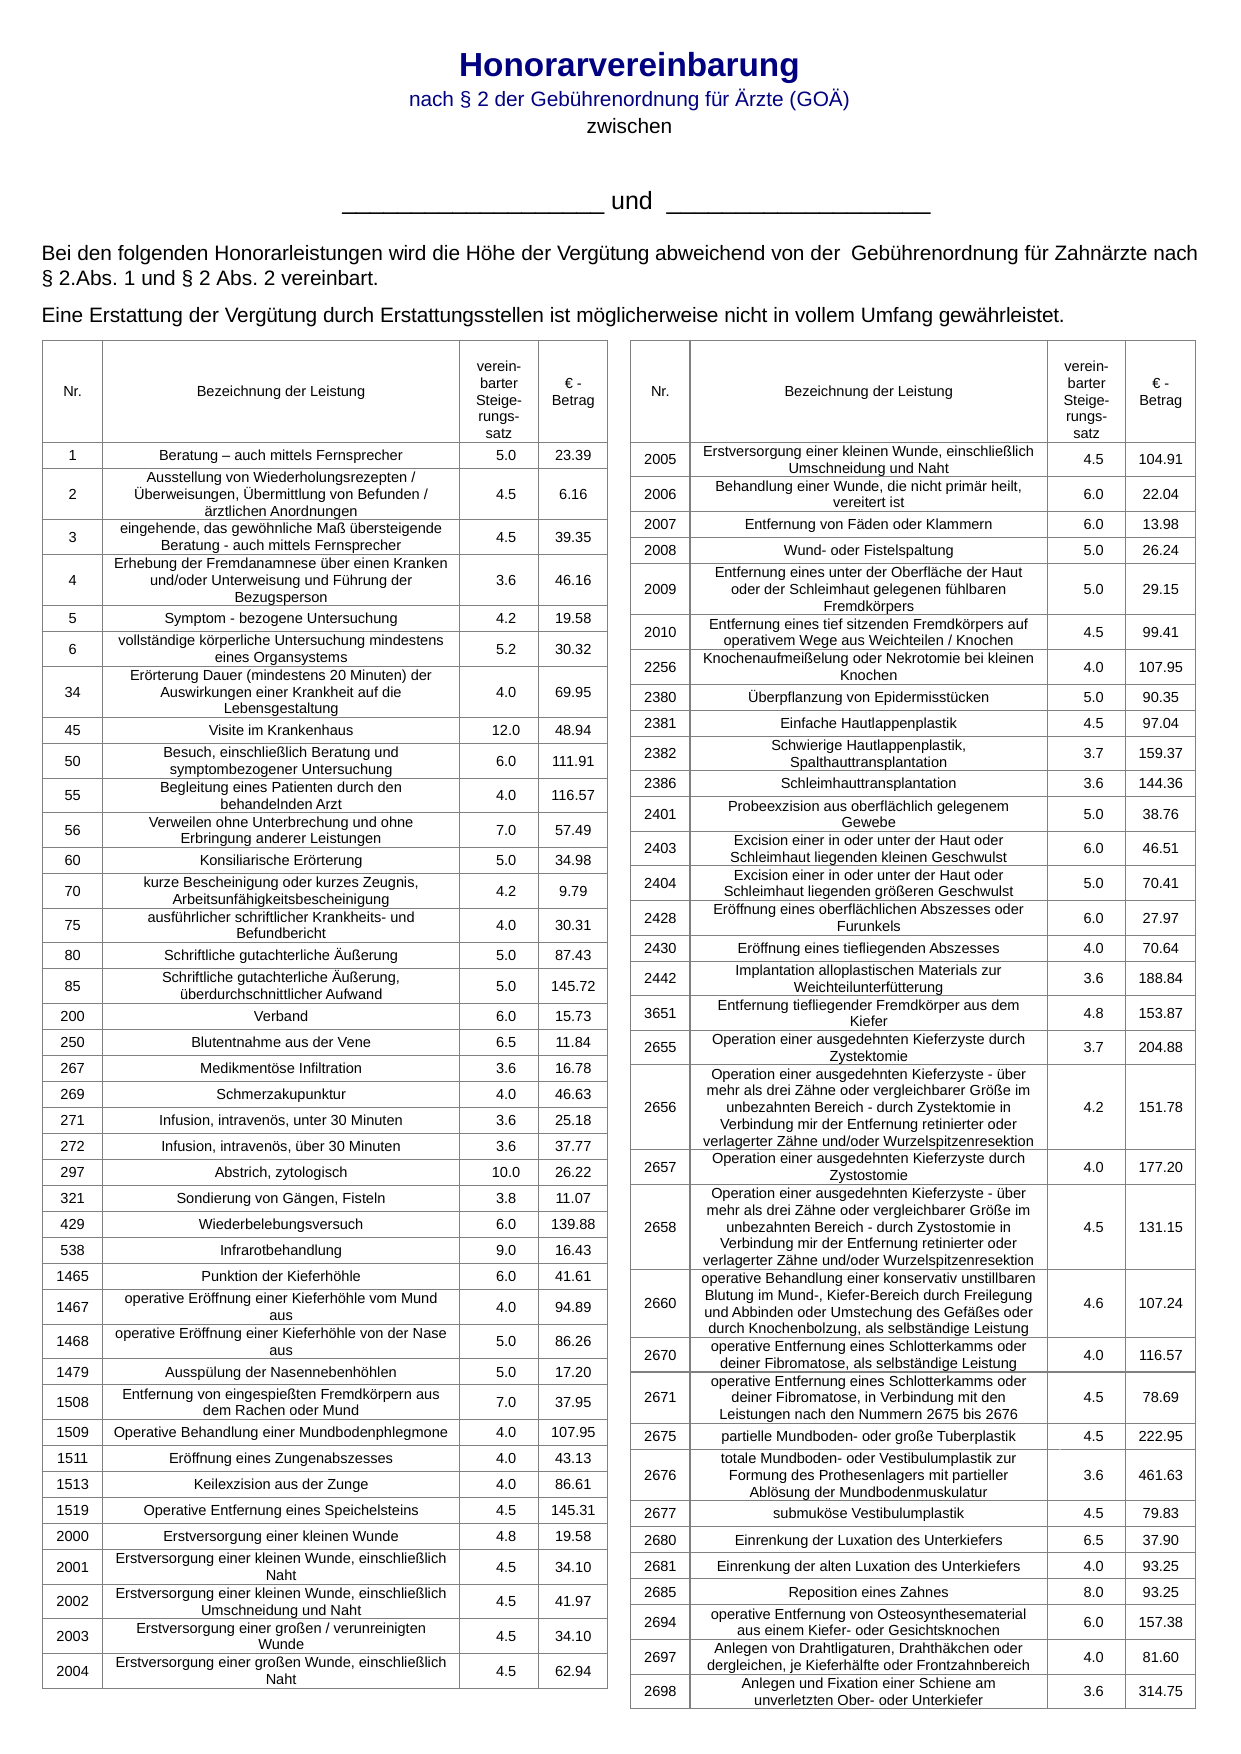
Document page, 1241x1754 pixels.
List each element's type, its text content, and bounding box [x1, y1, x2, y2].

table_cell Ausspülung der Nasennebenhöhlen [103, 1359, 459, 1384]
table_cell 4,5 [474, 1550, 538, 1584]
table_cell 53,62 [1048, 443, 1061, 476]
table_cell 22,04 [1126, 477, 1195, 511]
table_cell Erhebung der Fremdanamnese über einen Kranken und/oder Unterweisung und Führung der Bezugsperson [103, 555, 459, 605]
table_cell 6,5 [1061, 1527, 1125, 1552]
table_cell 48,94 [539, 718, 607, 743]
table_cell 4,5 [474, 1654, 538, 1687]
table_cell Blutentnahme aus der Vene [103, 1030, 459, 1055]
table_cell 46,63 [539, 1082, 607, 1107]
table_cell 101,89 [1048, 1150, 1061, 1184]
table_cell 2009 [631, 564, 689, 614]
table_cell 4,0 [1061, 1338, 1125, 1371]
table_cell 5,0 [474, 848, 538, 873]
table_cell 2657 [631, 1150, 689, 1184]
table_cell 21,45 [460, 1585, 474, 1618]
table_cell 1519 [43, 1498, 102, 1523]
table_cell 41,97 [539, 1585, 607, 1618]
table_cell 4,0 [1061, 936, 1125, 961]
table_cell 201,09 [1048, 1675, 1061, 1708]
table_cell 73,73 [1048, 996, 1061, 1030]
table_cell 27,97 [1126, 901, 1195, 934]
table_cell 17,43 [460, 1550, 474, 1584]
table_cell 26,24 [1126, 538, 1195, 563]
table_cell 1479 [43, 1359, 102, 1384]
table_cell Eröffnung eines tiefliegenden Abszesses [691, 936, 1047, 961]
table_cell Erstversorgung einer kleinen Wunde, einschließlich Umschneidung und Naht [103, 1585, 459, 1618]
table_cell 6,0 [1061, 1605, 1125, 1639]
table_cell 2694 [631, 1605, 689, 1639]
table_cell 157,38 [1126, 1605, 1195, 1639]
text Bei den folgenden Honorarleistungen wird die Höhe der Vergütung abweichend von der Gebührenordnung für Zahnärzte nach § 2.Abs. 1 und § 2 Abs. 2 vereinbart. [41, 241, 1199, 290]
table_cell 34,98 [539, 848, 607, 873]
table_cell 4,5 [474, 1498, 538, 1523]
table_cell 10,76 [460, 443, 474, 468]
table_cell 1511 [43, 1446, 102, 1471]
table_cell 90,35 [1126, 685, 1195, 709]
table_cell 4,6 [1061, 1270, 1125, 1337]
table_cell Begleitung eines Patienten durch den behandelnden Arzt [103, 779, 459, 812]
table_cell 3,6 [1061, 1450, 1125, 1500]
table_cell Eröffnung eines oberflächlichen Abszesses oder Furunkels [691, 901, 1047, 934]
table_cell 5,0 [474, 943, 538, 968]
table_cell 25,18 [539, 1108, 607, 1133]
table_cell 4 [43, 555, 102, 605]
table_cell 10,72 [460, 606, 474, 631]
table_cell 4,2 [1061, 1065, 1125, 1149]
table_cell 13,98 [1126, 512, 1195, 537]
table_cell 269 [43, 1082, 102, 1107]
table_cell eingehende, das gewöhnliche Maß übersteigende Beratung - auch mittels Fernsprecher [103, 520, 459, 554]
table_cell operative Behandlung einer konservativ unstillbaren Blutung im Mund-, Kiefer-Bereich durch Freilegung und Abbinden oder Umstechung des Gefäßes oder durch Knochenbolzung, als selbständige Leistung [691, 1270, 1047, 1337]
table_cell operative Eröffnung einer Kieferhöhle von der Nase aus [103, 1325, 459, 1358]
table_cell 2656 [631, 1065, 689, 1149]
table_cell Operative Entfernung eines Speichelsteins [103, 1498, 459, 1523]
table_cell 2401 [631, 797, 689, 831]
table_cell 6 [43, 632, 102, 666]
table_cell 6,0 [474, 1264, 538, 1289]
table_cell 62,07 [1048, 650, 1061, 683]
table_cell Erstversorgung einer großen Wunde, einschließlich Naht [103, 1654, 459, 1687]
table_header Nr. [631, 341, 689, 442]
table_cell 85 [43, 969, 102, 1003]
table_cell 9,79 [539, 874, 607, 907]
table_cell Konsiliarische Erörterung [103, 848, 459, 873]
table_cell 37,90 [1126, 1527, 1195, 1552]
table_cell 17,83 [1048, 832, 1061, 865]
table_cell 10,0 [474, 1160, 538, 1185]
table_cell 6,0 [474, 744, 538, 778]
table_cell 12,47 [460, 1385, 474, 1419]
table_cell 2010 [631, 615, 689, 649]
table_cell 4,20 [460, 1238, 474, 1263]
table_cell 81,60 [1126, 1640, 1195, 1673]
table_cell 6,0 [474, 1212, 538, 1237]
table_cell 1508 [43, 1385, 102, 1419]
table_cell 3,15 [460, 469, 474, 519]
table_cell 2658 [631, 1185, 689, 1269]
table_cell 39,68 [460, 1325, 474, 1358]
table_cell 69,95 [539, 667, 607, 717]
table_cell 99,41 [1126, 615, 1195, 649]
table_cell 2404 [631, 866, 689, 900]
table_cell 20,11 [460, 520, 474, 554]
table_cell 5,0 [1061, 685, 1125, 709]
table_cell 39,35 [539, 520, 607, 554]
table_cell 6,0 [1061, 832, 1125, 865]
table_cell 177,20 [1126, 1150, 1195, 1184]
table_cell 2002 [43, 1585, 102, 1618]
table_cell 4,5 [1061, 1424, 1125, 1449]
table_cell Infrarotbehandlung [103, 1238, 459, 1263]
table_cell 17,43 [460, 909, 474, 942]
table_cell 111,91 [539, 744, 607, 778]
table_cell Excision einer in oder unter der Haut oder Schleimhaut liegenden kleinen Geschwulst [691, 832, 1047, 865]
table_cell 60,33 [1048, 1605, 1061, 1639]
table_cell 2677 [631, 1501, 689, 1526]
table_cell 40,22 [460, 943, 474, 968]
table_cell 15,73 [539, 1004, 607, 1029]
table_cell 297 [43, 1160, 102, 1185]
table_cell 2403 [631, 832, 689, 865]
table_cell 3,8 [474, 1186, 538, 1211]
table_cell 70,41 [1126, 866, 1195, 900]
table_cell 8,0 [1061, 1579, 1125, 1604]
table_cell 2386 [631, 771, 689, 796]
table_cell Abstrich, zytologisch [103, 1160, 459, 1185]
table_cell 5 [43, 606, 102, 631]
table_cell 30,31 [539, 909, 607, 942]
table_cell 2660 [631, 1270, 689, 1337]
table_cell vollständige körperliche Untersuchung mindestens eines Organsystems [103, 632, 459, 666]
table_cell 116,57 [539, 779, 607, 812]
text Eine Erstattung der Vergütung durch Erstattungsstellen ist möglicherweise nicht in vollem Umfang gewährleistet. [41, 303, 1199, 327]
table_cell 46,92 [1048, 1640, 1061, 1673]
table_cell 7,0 [474, 813, 538, 847]
table_cell 9,38 [460, 1524, 474, 1549]
table_cell 2430 [631, 936, 689, 961]
table_cell 145,31 [539, 1498, 607, 1523]
table_cell 5,36 [1048, 512, 1061, 537]
table_cell 87,43 [539, 943, 607, 968]
table_cell 16,43 [539, 1238, 607, 1263]
table_cell 24,13 [460, 1134, 474, 1159]
table_cell 29,49 [460, 555, 474, 605]
table_cell 1468 [43, 1325, 102, 1358]
table_cell Behandlung einer Wunde, die nicht primär heilt, vereitert ist [691, 477, 1047, 511]
table_cell kurze Bescheinigung oder kurzes Zeugnis, Arbeitsunfähigkeitsbescheinigung [103, 874, 459, 907]
table_cell Schleimhauttransplantation [691, 771, 1047, 796]
table_cell 538 [43, 1238, 102, 1263]
table_cell 6,0 [1061, 901, 1125, 934]
table_cell 1509 [43, 1420, 102, 1445]
table_cell 17,20 [539, 1359, 607, 1384]
table_cell Infusion, intravenös, über 30 Minuten [103, 1134, 459, 1159]
table_cell 1467 [43, 1290, 102, 1324]
table_cell Überpflanzung von Epidermisstücken [691, 685, 1047, 709]
table_cell 2676 [631, 1450, 689, 1500]
table_cell 78,69 [1126, 1373, 1195, 1423]
table_cell 2000 [43, 1524, 102, 1549]
text ___________________ und ___________________ [233, 186, 1096, 214]
table_header Bezeichnung der Leistung [103, 341, 459, 442]
table_cell Entfernung eines tief sitzenden Fremdkörpers auf operativem Wege aus Weichteilen / Knochen [691, 615, 1047, 649]
table_cell 29,15 [1126, 564, 1195, 614]
table_cell Keilexzision aus der Zunge [103, 1472, 459, 1497]
table_cell 7,91 [460, 1359, 474, 1384]
table_cell 62,94 [539, 1654, 607, 1687]
table_cell 2655 [631, 1031, 689, 1064]
table_cell 26,81 [460, 1082, 474, 1107]
table_cell 32,17 [460, 1654, 474, 1687]
table_cell 79,83 [1126, 1501, 1195, 1526]
table_cell 4,5 [1061, 615, 1125, 649]
table_cell 16,78 [539, 1056, 607, 1081]
table_cell Ausstellung von Wiederholungsrezepten / Überweisungen, Übermittlung von Befunden / ärztlichen Anordnungen [103, 469, 459, 519]
table_header verein-barter Steige-rungs-satz [460, 341, 538, 442]
table_cell 74,27 [460, 1498, 474, 1523]
table_cell 93,25 [1126, 1553, 1195, 1578]
table_cell Operation einer ausgedehnten Kieferzyste durch Zystostomie [691, 1150, 1047, 1184]
table_cell Reposition eines Zahnes [691, 1579, 1047, 1604]
table_cell Implantation alloplastischen Materials zur Weichteilunterfütterung [691, 962, 1047, 995]
table_cell 11,84 [539, 1030, 607, 1055]
table_cell 4,19 [460, 1030, 474, 1055]
table_cell 153,87 [1126, 996, 1195, 1030]
table_cell Schriftliche gutachterliche Äußerung, überdurchschnittlicher Aufwand [103, 969, 459, 1003]
table_cell 3,6 [474, 1108, 538, 1133]
table_cell 204,88 [1126, 1031, 1195, 1064]
table_cell 2697 [631, 1640, 689, 1673]
table_cell Infusion, intravenös, unter 30 Minuten [103, 1108, 459, 1133]
table_cell Einfache Hautlappenplastik [691, 711, 1047, 736]
table_cell 5,0 [1061, 866, 1125, 900]
table_cell 314,75 [1126, 1675, 1195, 1708]
table_cell 5,0 [474, 1359, 538, 1384]
table_cell 70,64 [1126, 936, 1195, 961]
table_cell 4,0 [474, 1082, 538, 1107]
table_cell Erstversorgung einer großen / verunreinigten Wunde [103, 1619, 459, 1653]
table_cell 188,84 [1126, 962, 1195, 995]
table_cell 2681 [631, 1553, 689, 1578]
table_cell Entfernung tiefliegender Fremdkörper aus dem Kiefer [691, 996, 1047, 1030]
table_cell 67,03 [1048, 1185, 1061, 1269]
table_cell 2382 [631, 737, 689, 770]
table_cell Operation einer ausgedehnten Kieferzyste - über mehr als drei Zähne oder vergleichbarer Größe im unbezahnten Bereich - durch Zystektomie in Verbindung mir der Entfernung retinierter oder verlagerter Zähne und/oder Wurzelspitzenresektion [691, 1065, 1047, 1149]
table_cell 49,80 [460, 1472, 474, 1497]
table_cell 2428 [631, 901, 689, 934]
table_cell 4,0 [474, 779, 538, 812]
table_cell 53,62 [1048, 1270, 1061, 1337]
table_cell 2685 [631, 1579, 689, 1604]
table_cell 40,80 [1048, 1501, 1061, 1526]
table_cell Knochenaufmeißelung oder Nekrotomie bei kleinen Knochen [691, 650, 1047, 683]
table_cell 6,5 [474, 1030, 538, 1055]
table_cell 2008 [631, 538, 689, 563]
table_cell 1465 [43, 1264, 102, 1289]
table_cell 272 [43, 1134, 102, 1159]
table_cell 70 [43, 874, 102, 907]
table_cell 3,6 [1061, 1675, 1125, 1708]
table_cell 4,5 [1061, 1373, 1125, 1423]
table_cell Entfernung von eingespießten Fremdkörpern aus dem Rachen oder Mund [103, 1385, 459, 1419]
table_cell Medikmentöse Infiltration [103, 1056, 459, 1081]
table_cell 50,81 [1048, 615, 1061, 649]
table_cell Excision einer in oder unter der Haut oder Schleimhaut liegenden größeren Geschwulst [691, 866, 1047, 900]
table_cell 3,6 [474, 555, 538, 605]
table_cell Operative Behandlung einer Mundbodenphlegmone [103, 1420, 459, 1445]
table_cell operative Entfernung eines Schlotterkamms oder deiner Fibromatose, als selbständige Leistung [691, 1338, 1047, 1371]
table_cell 62,07 [460, 1420, 474, 1445]
table_cell 54,56 [460, 1290, 474, 1324]
table_cell 11,07 [539, 1186, 607, 1211]
table_cell 4,0 [474, 1420, 538, 1445]
table_cell 12,0 [474, 718, 538, 743]
table_cell 10,72 [1048, 901, 1061, 934]
table_cell 86,61 [539, 1472, 607, 1497]
table_cell 144,36 [1126, 771, 1195, 796]
table_cell 4,0 [474, 1290, 538, 1324]
table_cell 3,6 [474, 1056, 538, 1081]
table_cell 271 [43, 1108, 102, 1133]
table_cell 2671 [631, 1373, 689, 1423]
table_cell Beratung – auch mittels Fernsprecher [103, 443, 459, 468]
table_cell operative Eröffnung einer Kieferhöhle vom Mund aus [103, 1290, 459, 1324]
table_cell 17,83 [1048, 797, 1061, 831]
table_cell 2004 [43, 1654, 102, 1687]
table_cell 159,37 [1126, 737, 1195, 770]
table_cell 6,0 [474, 1004, 538, 1029]
table_cell 2442 [631, 962, 689, 995]
table_cell Erörterung Dauer (mindestens 20 Minuten) der Auswirkungen einer Krankheit auf die Lebensgestaltung [103, 667, 459, 717]
table_cell 40,22 [1048, 1373, 1061, 1423]
table_cell 34 [43, 667, 102, 717]
table_cell 42,90 [460, 744, 474, 778]
table_cell 45 [43, 718, 102, 743]
table_cell 3,6 [474, 1134, 538, 1159]
table_cell 4,0 [1061, 650, 1125, 683]
table_cell 4,0 [474, 667, 538, 717]
table_cell 4,5 [474, 520, 538, 554]
table_cell 34,10 [539, 1619, 607, 1653]
table_cell Schriftliche gutachterliche Äußerung [103, 943, 459, 968]
table_cell 4,0 [474, 909, 538, 942]
table_cell 267 [43, 1056, 102, 1081]
table_cell 151,78 [1126, 1065, 1195, 1149]
table_cell 34,10 [539, 1550, 607, 1584]
table_cell 4,0 [1061, 1150, 1125, 1184]
table_cell partielle Mundboden- oder große Tuberplastik [691, 1424, 1047, 1449]
table_cell 104,91 [1126, 443, 1195, 476]
table_cell 2380 [631, 685, 689, 709]
table_cell operative Entfernung von Osteosynthesematerial aus einem Kiefer- oder Gesichtsknochen [691, 1605, 1047, 1639]
table_cell 321 [43, 1186, 102, 1211]
table_cell 6,03 [460, 1004, 474, 1029]
table_cell 6,16 [539, 469, 607, 519]
table_cell 60 [43, 848, 102, 873]
table_cell 5,0 [474, 1325, 538, 1358]
table_cell operative Entfernung eines Schlotterkamms oder deiner Fibromatose, in Verbindung mit den Leistungen nach den Nummern 2675 bis 2676 [691, 1373, 1047, 1423]
table_header € - Betrag [539, 341, 607, 442]
table_cell 12,07 [1048, 538, 1061, 563]
table_cell Eröffnung eines Zungenabszesses [103, 1446, 459, 1471]
table_cell 8,45 [1048, 477, 1061, 511]
table_cell 94,89 [539, 1290, 607, 1324]
table_cell 461,63 [1126, 1450, 1195, 1500]
table_cell 120,65 [1048, 962, 1061, 995]
table_cell 4,5 [474, 1619, 538, 1653]
table_cell Erstversorgung einer kleinen Wunde, einschließlich Naht [103, 1550, 459, 1584]
table_cell 2006 [631, 477, 689, 511]
table_cell 37,77 [539, 1134, 607, 1159]
table_cell 5,0 [1061, 564, 1125, 614]
table_cell Symptom - bezogene Untersuchung [103, 606, 459, 631]
table_cell 4,0 [1061, 1553, 1125, 1578]
table_cell totale Mundboden- oder Vestibulumplastik zur Formung des Prothesenlagers mit partieller Ablösung der Mundbodenmuskulatur [691, 1450, 1047, 1500]
table_cell 13,41 [1048, 1527, 1061, 1552]
table_cell 55 [43, 779, 102, 812]
table_cell 429 [43, 1212, 102, 1237]
table_cell 3,7 [1061, 737, 1125, 770]
table_cell 10,72 [460, 1056, 474, 1081]
table_cell 4,8 [474, 1524, 538, 1549]
table_cell 16,09 [460, 1108, 474, 1133]
table_cell 30,32 [539, 632, 607, 666]
table_cell 97,04 [1126, 711, 1195, 736]
table_cell Einrenkung der alten Luxation des Unterkiefers [691, 1553, 1047, 1578]
table_cell Wiederbelebungsversuch [103, 1212, 459, 1237]
table_cell Schmerzakupunktur [103, 1082, 459, 1107]
table_cell 6,0 [1061, 512, 1125, 537]
table_cell 37,95 [539, 1385, 607, 1419]
table_cell 113,95 [1048, 1424, 1061, 1449]
table_cell 2005 [631, 443, 689, 476]
table_cell 67,03 [460, 779, 474, 812]
table_cell 107,95 [539, 1420, 607, 1445]
table_cell Probeexzision aus oberflächlich gelegenem Gewebe [691, 797, 1047, 831]
table_cell 139,88 [539, 1212, 607, 1237]
table_cell Operation einer ausgedehnten Kieferzyste durch Zystektomie [691, 1031, 1047, 1064]
table_cell 93,25 [1126, 1579, 1195, 1604]
table_cell Erstversorgung einer kleinen Wunde, einschließlich Umschneidung und Naht [691, 443, 1047, 476]
table_header Bezeichnung der Leistung [691, 341, 1047, 442]
table_cell 46,16 [539, 555, 607, 605]
table_cell Entfernung von Fäden oder Klammern [691, 512, 1047, 537]
table_cell 3 [43, 520, 102, 554]
table_cell 15,95 [460, 1264, 474, 1289]
table_cell 32,39 [1048, 866, 1061, 900]
table_cell 23,39 [539, 443, 607, 468]
table_cell 38,76 [1126, 797, 1195, 831]
table_cell 4,0 [474, 1446, 538, 1471]
table_cell 3651 [631, 996, 689, 1030]
table_cell 2001 [43, 1550, 102, 1584]
table_cell 50 [43, 744, 102, 778]
table_cell 4,2 [474, 874, 538, 907]
table_cell 4,5 [1061, 1185, 1125, 1269]
table_cell 5,0 [474, 969, 538, 1003]
table_cell Anlegen und Fixation einer Schiene am unverletzten Ober- oder Unterkiefer [691, 1675, 1047, 1708]
table_cell submuköse Vestibulumplastik [691, 1501, 1047, 1526]
table_cell Punktion der Kieferhöhle [103, 1264, 459, 1289]
table_cell Verband [103, 1004, 459, 1029]
table_cell 4,5 [474, 1585, 538, 1618]
table_cell 222,95 [1126, 1424, 1195, 1449]
table_cell 4,5 [1061, 711, 1125, 736]
table_cell 4,0 [1061, 1640, 1125, 1673]
table_cell 1 [43, 443, 102, 468]
table_cell 5,2 [474, 632, 538, 666]
table_cell 17,43 [460, 1619, 474, 1653]
table_cell 3,7 [1061, 1031, 1125, 1064]
table_cell 6,70 [460, 1186, 474, 1211]
table_cell 4,5 [1061, 443, 1125, 476]
table_cell 4,0 [474, 1472, 538, 1497]
table_cell Sondierung von Gängen, Fisteln [103, 1186, 459, 1211]
table_cell Besuch, einschließlich Beratung und symptombezogener Untersuchung [103, 744, 459, 778]
table_cell 4,2 [474, 606, 538, 631]
table_cell 131,15 [1126, 1185, 1195, 1269]
table_cell 127,36 [1048, 1031, 1061, 1064]
table_cell 3,6 [1061, 962, 1125, 995]
table_cell Erstversorgung einer kleinen Wunde [103, 1524, 459, 1549]
table_cell ausführlicher schriftlicher Krankheits- und Befundbericht [103, 909, 459, 942]
table_cell Wund- oder Fistelspaltung [691, 538, 1047, 563]
table_header Nr. [43, 341, 102, 442]
table_cell 67,03 [1048, 1338, 1061, 1371]
text Honorarvereinbarung [60, 45, 1199, 83]
table_cell 9,38 [460, 718, 474, 743]
table_cell Verweilen ohne Unterbrechung und ohne Erbringung anderer Leistungen [103, 813, 459, 847]
table_cell 4,8 [1061, 996, 1125, 1030]
table_cell 99,07 [1048, 737, 1061, 770]
table_cell 145,72 [539, 969, 607, 1003]
table_cell 2698 [631, 1675, 689, 1708]
table_cell Visite im Krankenhaus [103, 718, 459, 743]
table_cell 107,24 [1126, 1270, 1195, 1337]
table_cell 13,41 [460, 632, 474, 666]
table_cell 2381 [631, 711, 689, 736]
table_cell 294,93 [1048, 1450, 1061, 1500]
table_cell 107,95 [1126, 650, 1195, 683]
table_cell 24,80 [460, 1446, 474, 1471]
table_cell 41,56 [1048, 685, 1061, 709]
table_cell 56 [43, 813, 102, 847]
table_cell 9,0 [474, 1238, 538, 1263]
table_cell 2003 [43, 1619, 102, 1653]
table_cell 18,89 [460, 813, 474, 847]
table_cell Anlegen von Drahtligaturen, Drahthäkchen oder dergleichen, je Kieferhälfte oder Frontzahnbereich [691, 1640, 1047, 1673]
table_cell 67,03 [460, 969, 474, 1003]
table_cell 2680 [631, 1527, 689, 1552]
table_cell 53,62 [460, 1212, 474, 1237]
table_cell 40,22 [460, 667, 474, 717]
table_cell Operation einer ausgedehnten Kieferzyste - über mehr als drei Zähne oder vergleichbarer Größe im unbezahnten Bereich - durch Zystostomie in Verbindung mir der Entfernung retinierter oder verlagerter Zähne und/oder Wurzelspitzenresektion [691, 1185, 1047, 1269]
table_cell 83,12 [1048, 1065, 1061, 1149]
table_header verein-barter Steige-rungs-satz [1048, 341, 1125, 442]
table_cell 26,22 [539, 1160, 607, 1185]
table_cell 7,0 [474, 1385, 538, 1419]
table_cell 3,6 [1061, 771, 1125, 796]
table_cell 2007 [631, 512, 689, 537]
table_cell 53,62 [1048, 1553, 1061, 1578]
table_cell 5,0 [1061, 538, 1125, 563]
table_cell 41,61 [539, 1264, 607, 1289]
table_cell 5,0 [474, 443, 538, 468]
table_cell 1513 [43, 1472, 102, 1497]
table_cell 5,36 [460, 874, 474, 907]
table_cell Einrenkung der Luxation des Unterkiefers [691, 1527, 1047, 1552]
text nach § 2 der Gebührenordnung für Ärzte (GOÄ) [60, 86, 1199, 110]
table_cell 19,58 [539, 606, 607, 631]
table_cell 250 [43, 1030, 102, 1055]
table_cell 86,26 [539, 1325, 607, 1358]
table_cell 19,58 [539, 1524, 607, 1549]
table_cell 2670 [631, 1338, 689, 1371]
table_cell 200 [43, 1004, 102, 1029]
table_cell 92,23 [1048, 771, 1061, 796]
table_cell 4,5 [1061, 1501, 1125, 1526]
table_cell 4,5 [474, 469, 538, 519]
text zwischen [60, 114, 1199, 174]
table_cell 6,0 [1061, 477, 1125, 511]
table_header € - Betrag [1126, 341, 1195, 442]
table_cell 26,81 [1048, 1579, 1061, 1604]
table_cell 13,41 [1048, 564, 1061, 614]
table_cell 116,57 [1126, 1338, 1195, 1371]
table_cell 80 [43, 943, 102, 968]
table_cell 43,13 [539, 1446, 607, 1471]
table_cell 2675 [631, 1424, 689, 1449]
table_cell 6,03 [460, 1160, 474, 1185]
table_cell 16,09 [460, 848, 474, 873]
table_cell 5,0 [1061, 797, 1125, 831]
table_cell 49,60 [1048, 711, 1061, 736]
table_cell 75 [43, 909, 102, 942]
table_cell Entfernung eines unter der Oberfläche der Haut oder der Schleimhaut gelegenen fühlbaren Fremdkörpers [691, 564, 1047, 614]
table_cell 57,49 [539, 813, 607, 847]
table_cell 2256 [631, 650, 689, 683]
table_cell Schwierige Hautlappenplastik, Spalthauttransplantation [691, 737, 1047, 770]
table_cell 46,51 [1126, 832, 1195, 865]
table_cell 40,62 [1048, 936, 1061, 961]
table_cell 2 [43, 469, 102, 519]
